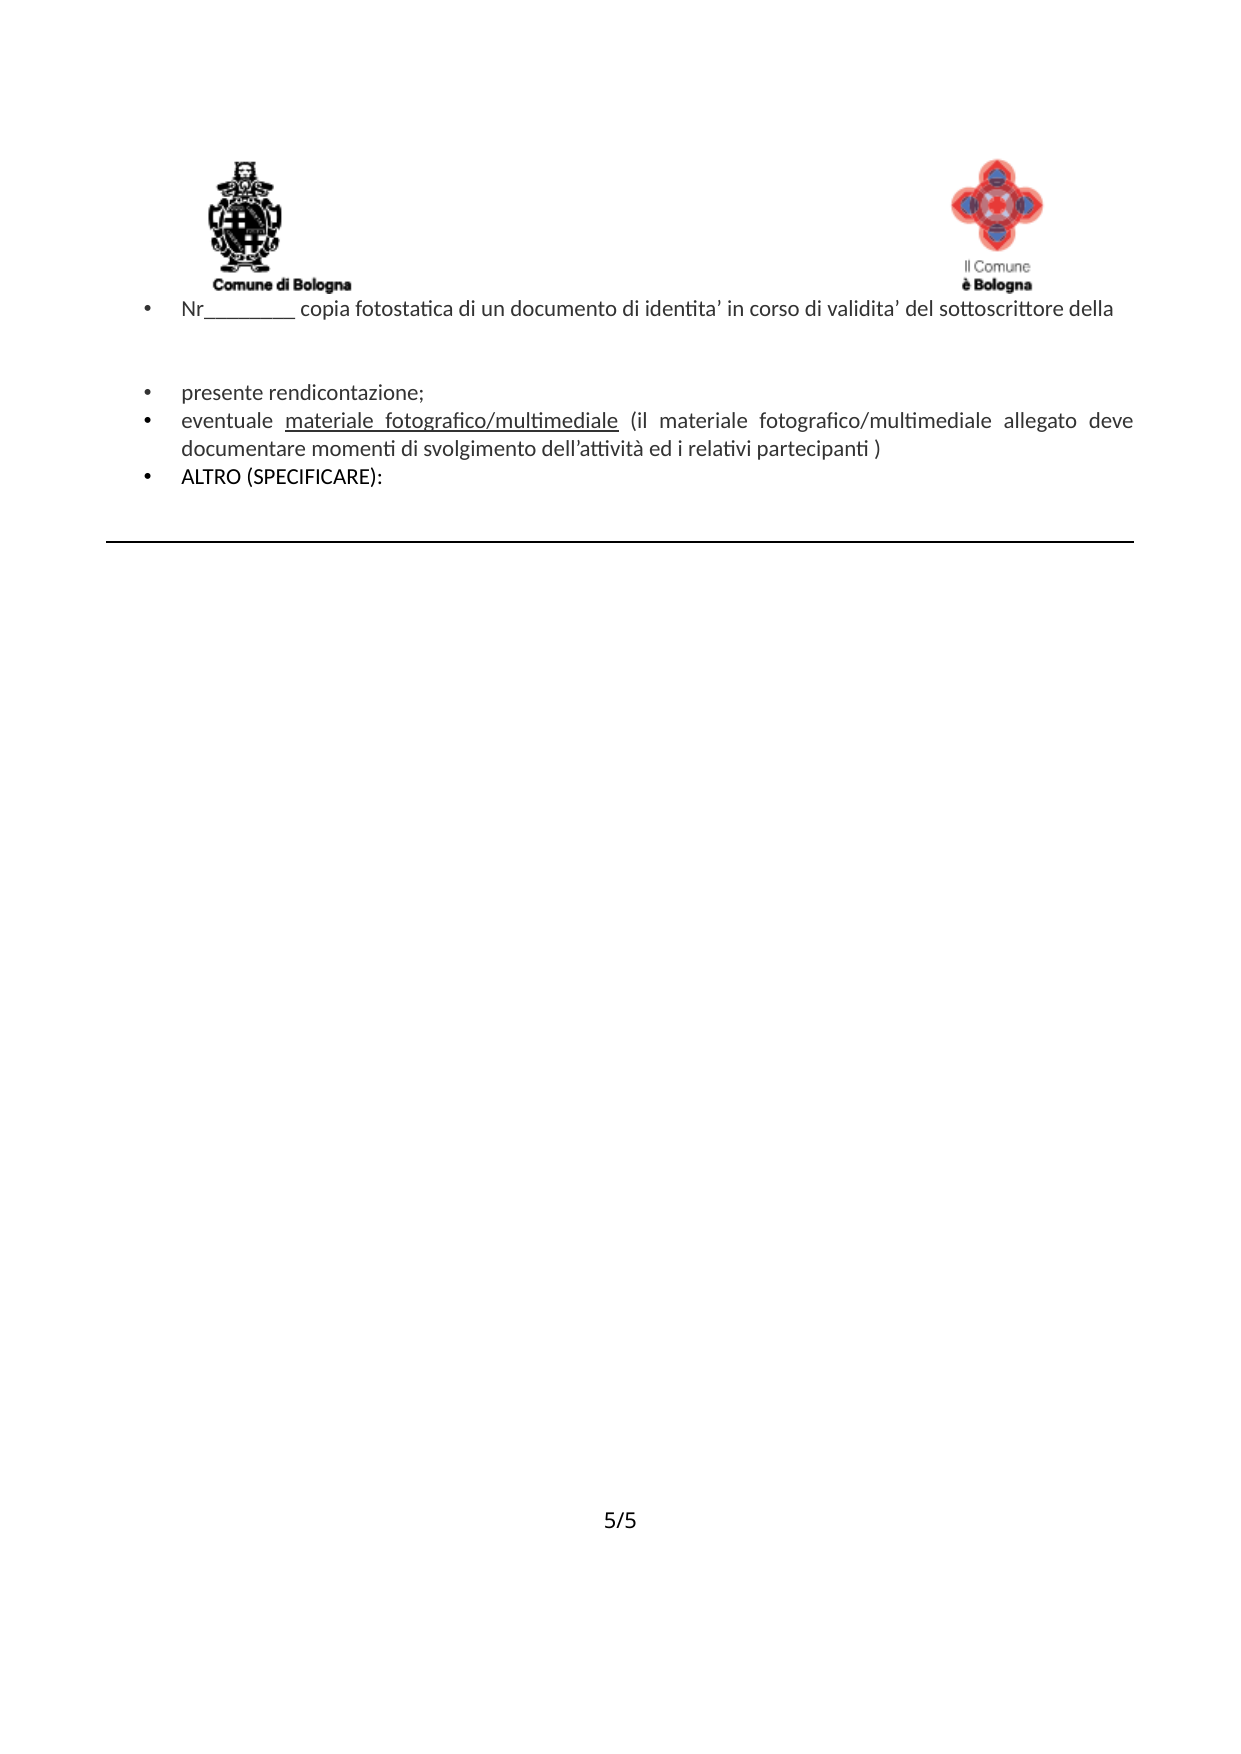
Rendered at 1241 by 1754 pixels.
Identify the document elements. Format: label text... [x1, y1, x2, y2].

list Nr________ copia fotostatica di un documento di identita’ in corso di validita’ del sottoscrittore della [144, 164, 1134, 322]
picture [139, 106, 1102, 294]
list presente rendicontazione; [144, 378, 1134, 406]
list altro (specificare): [144, 462, 1134, 490]
list eventuale materiale fotografico/multimediale (il materiale fotografico/multimediale allegato deve documentare momenti di svolgimento dell’attività ed i relativi partecipanti ) [144, 406, 1134, 462]
